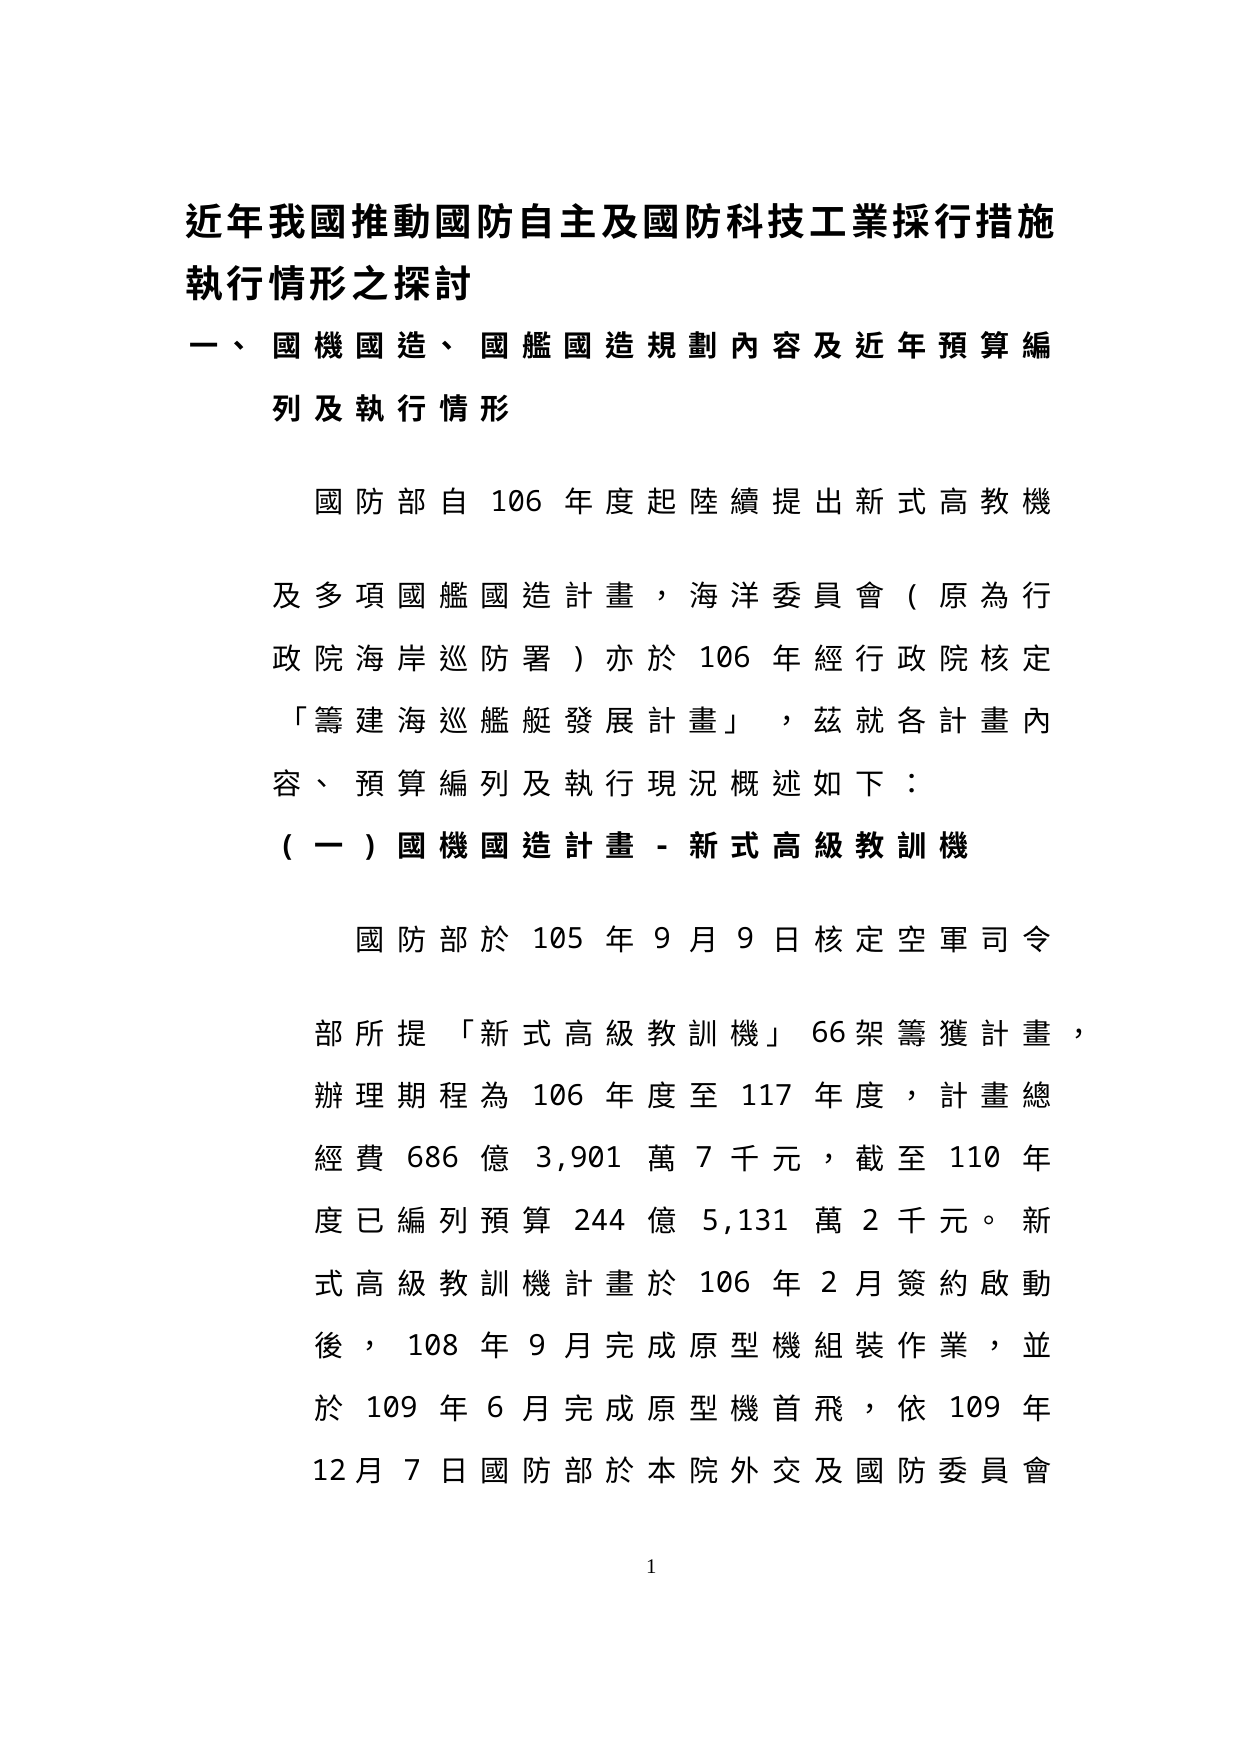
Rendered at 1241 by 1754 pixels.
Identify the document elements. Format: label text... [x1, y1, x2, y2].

text 國防部自106年度起陸續提出新式高教機及多項國艦國造計畫，海洋委員會(原為行政院海岸巡防署)亦於106年經行政院核定「籌建海巡艦艇發展計畫」，茲就各計畫內容、預算編列及執行現況概述如下： [242, 427, 1058, 802]
text 一、國機國造、國艦國造規劃內容及近年預算編列及執行情形 [183, 302, 1058, 427]
text 國防部於105年9月9日核定空軍司令部所提「新式高級教訓機」66架籌獲計畫，辦理期程為106年度至117年度，計畫總經費686億3,901萬7千元，截至110年度已編列預算244億5,131萬2千元。新式高級教訓機計畫於106年2月簽約啟動後，108年9月完成原型機組裝作業，並於109年6月完成原型機首飛，依109年12月7日國防部於本院外交及國防委員會所提「新式高級教訓機預算凍結5億元專案報告」資料，新式高級教訓機預計於110至115年間分年交機2架、8架、17架、18架、18架及3架(詳表1)。 [271, 865, 1058, 1490]
text (一)國機國造計畫-新式高級教訓機 [242, 802, 1058, 865]
text 近年我國推動國防自主及國防科技工業採行措施執行情形之探討 [183, 177, 1058, 302]
